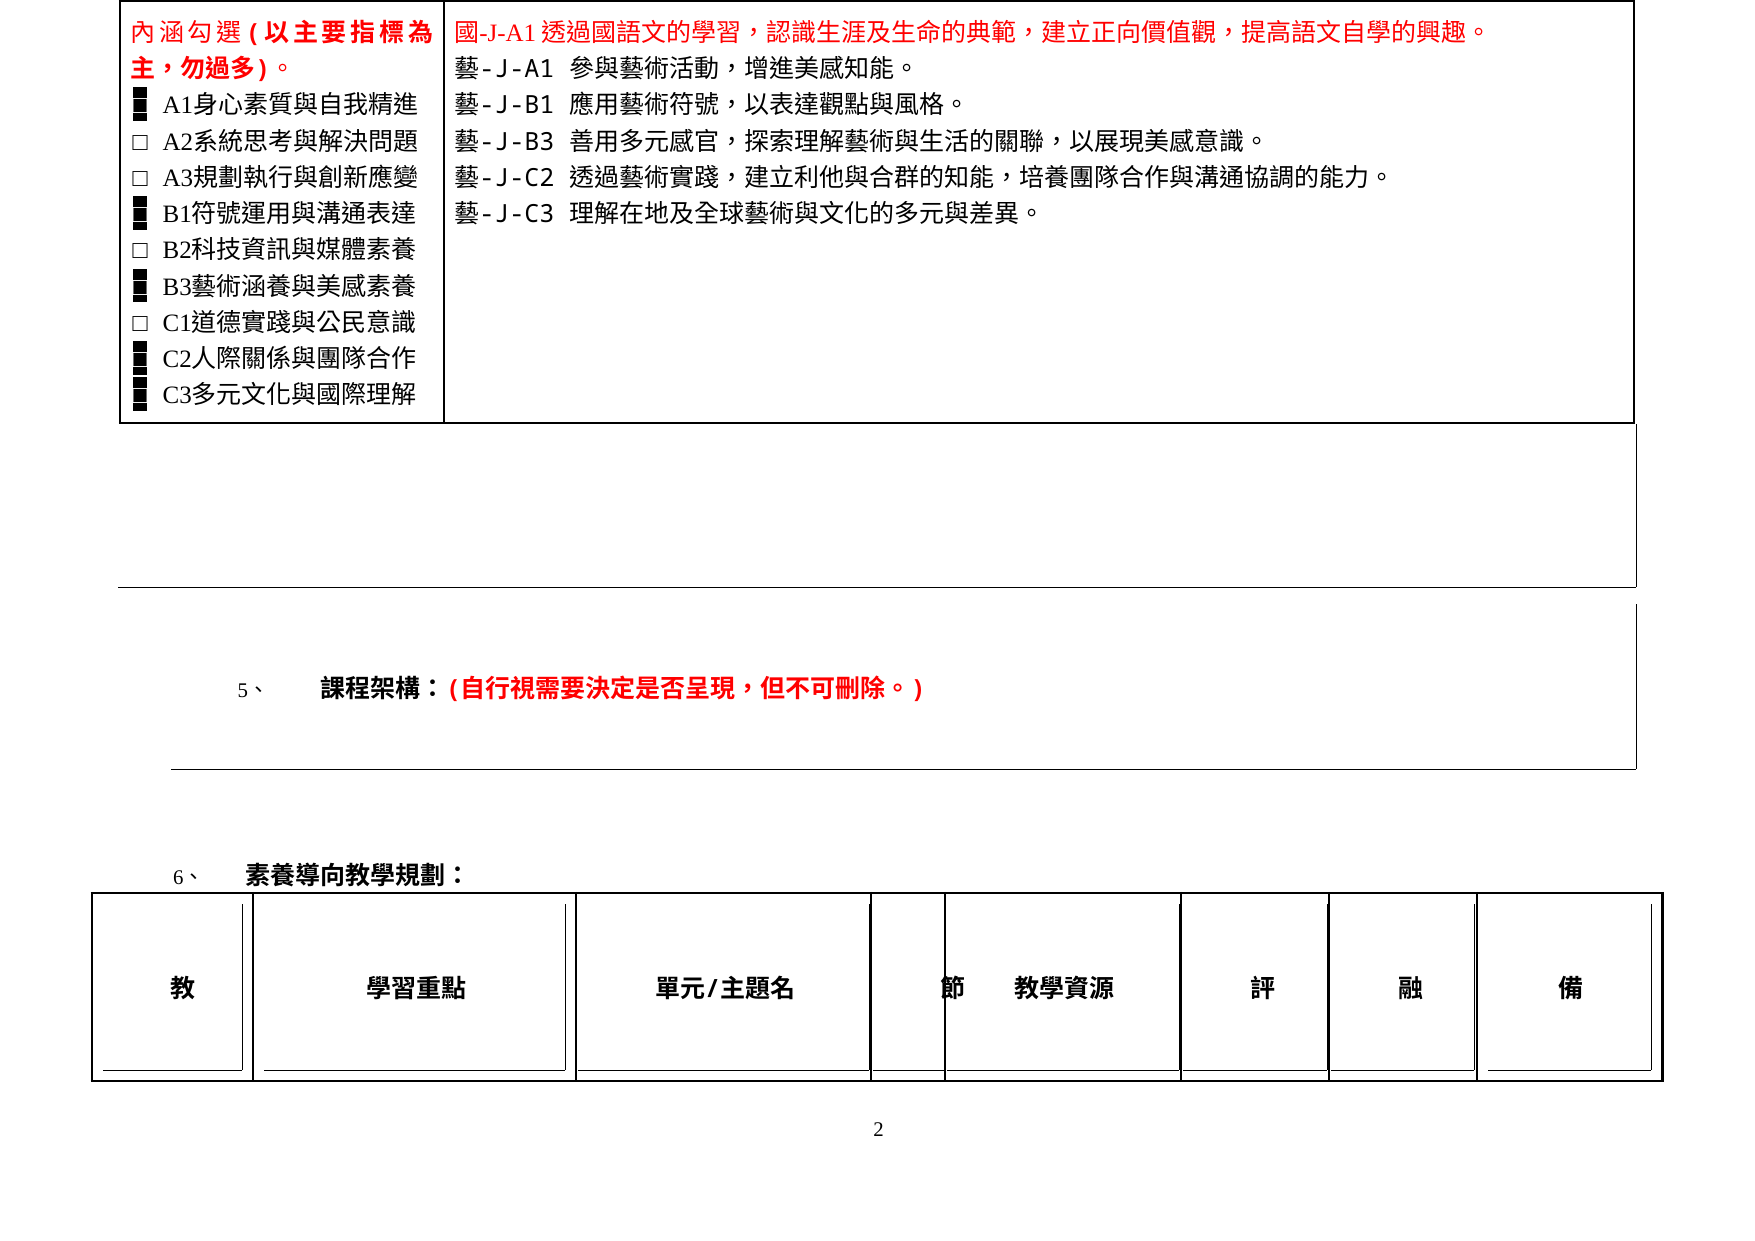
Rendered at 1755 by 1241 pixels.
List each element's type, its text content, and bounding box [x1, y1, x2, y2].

table_header 評 [1182, 894, 1328, 1080]
list 素養導向教學規劃： [171, 856, 1636, 892]
table_header 備 [1478, 894, 1661, 1080]
table_header 教 [93, 894, 252, 1080]
table_header 單元/主題名 [577, 894, 870, 1080]
table_header 融 [1330, 894, 1476, 1080]
list 課程架構：(自行視需要決定是否呈現，但不可刪除。) [171, 604, 1636, 769]
table_header 教學資源/學習策略 [946, 894, 1180, 1080]
table_header 學習重點 [254, 894, 575, 1080]
table_cell 內涵勾選(以主要指標為主，勿過多)。 □ A1身心素質與自我精進 □ A2系統思考與解決問題 □ A3規劃執行與創新應變 □ B1符號運用與溝通表達 □ B2科技資訊與媒體素養 □ B3藝術涵養與美感素養 □ C1道德實踐與公民意識 □ C2人際關係與團隊合作 □ C3多元文化與國際理解 [121, 2, 443, 422]
table_header 節數 [872, 894, 944, 1080]
table_cell 國-J-A1透過國語文的學習，認識生涯及生命的典範，建立正向價值觀，提高語文自學的興趣。 藝-J-A1 參與藝術活動，增進美感知能。 藝-J-B1 應用藝術符號，以表達觀點與風格。 藝-J-B3 善用多元感官，探索理解藝術與生活的關聯，以展現美感意識。 藝-J-C2 透過藝術實踐，建立利他與合群的知能，培養團隊合作與溝通協調的能力。 藝-J-C3 理解在地及全球藝術與文化的多元與差異。 [445, 2, 1633, 422]
